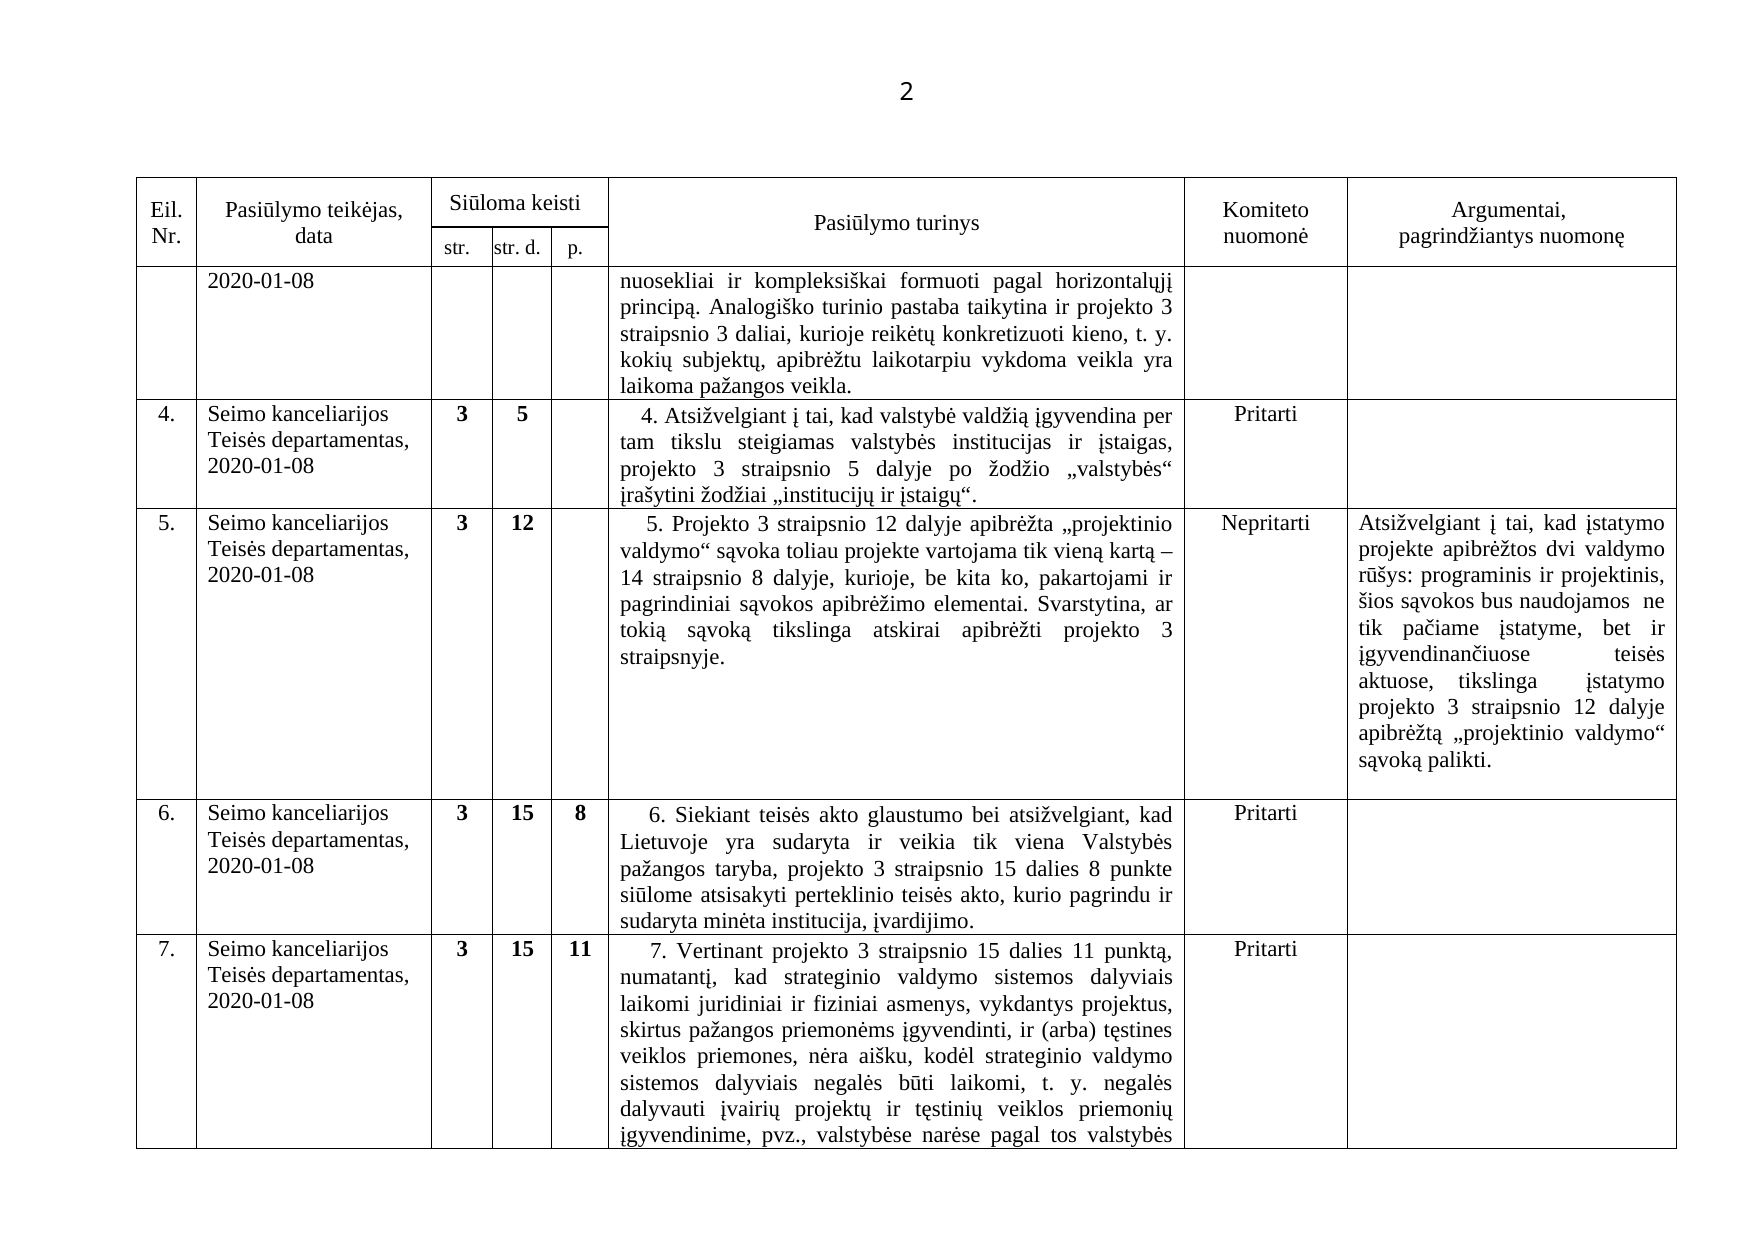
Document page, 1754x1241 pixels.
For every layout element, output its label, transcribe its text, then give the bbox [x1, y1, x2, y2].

table_cell [432, 267, 492, 399]
table_cell 3 [432, 935, 492, 1148]
table_cell [1185, 267, 1347, 399]
table_cell 11 [552, 935, 608, 1148]
table_cell Pritarti [1185, 800, 1347, 934]
table_cell [1348, 935, 1676, 1148]
table_cell 4. Atsižvelgiant į tai, kad valstybė valdžią įgyvendina per tam tikslu steigiamas valstybės institucijas ir įstaigas, projekto 3 straipsnio 5 dalyje po žodžio „valstybės“ įrašytini žodžiai „institucijų ir įstaigų“. [609, 400, 1184, 507]
table_cell 5. [137, 509, 196, 798]
table_cell [1348, 267, 1676, 399]
table_cell 15 [493, 935, 551, 1148]
table_cell Nepritarti [1185, 509, 1347, 798]
table_cell 12 [493, 509, 551, 798]
table_cell 5 [493, 400, 551, 507]
table_cell [137, 267, 196, 399]
table_cell Atsižvelgiant į tai, kad įstatymo projekte apibrėžtos dvi valdymo rūšys: programinis ir projektinis, šios sąvokos bus naudojamos ne tik pačiame įstatyme, bet ir įgyvendinančiuose teisės aktuose, tikslinga įstatymo projekto 3 straipsnio 12 dalyje apibrėžtą „projektinio valdymo“ sąvoką palikti. [1348, 509, 1676, 798]
table_header Komiteto nuomonė [1185, 178, 1347, 266]
table_header Eil. Nr. [137, 178, 196, 266]
table_cell [552, 400, 608, 507]
table_cell 2020-01-08 [197, 267, 431, 399]
table_header Pasiūlymo turinys [609, 178, 1184, 266]
table_cell p. [552, 228, 608, 266]
table_cell 5. Projekto 3 straipsnio 12 dalyje apibrėžta „projektinio valdymo“ sąvoka toliau projekte vartojama tik vieną kartą – 14 straipsnio 8 dalyje, kurioje, be kita ko, pakartojami ir pagrindiniai sąvokos apibrėžimo elementai. Svarstytina, ar tokią sąvoką tikslinga atskirai apibrėžti projekto 3 straipsnyje. [609, 509, 1184, 798]
table_cell 7. Vertinant projekto 3 straipsnio 15 dalies 11 punktą, numatantį, kad strateginio valdymo sistemos dalyviais laikomi juridiniai ir fiziniai asmenys, vykdantys projektus, skirtus pažangos priemonėms įgyvendinti, ir (arba) tęstines veiklos priemones, nėra aišku, kodėl strateginio valdymo sistemos dalyviais negalės būti laikomi, t. y. negalės dalyvauti įvairių projektų ir tęstinių veiklos priemonių įgyvendinime, pvz., valstybėse narėse pagal tos valstybės [609, 935, 1184, 1148]
table_cell 15 [493, 800, 551, 934]
table_cell Pritarti [1185, 935, 1347, 1148]
table_cell str. [432, 228, 492, 266]
table_cell 3 [432, 400, 492, 507]
table_cell Seimo kanceliarijos Teisės departamentas, 2020-01-08 [197, 400, 431, 507]
table_header Pasiūlymo teikėjas, data [197, 178, 431, 266]
table_cell 3 [432, 509, 492, 798]
table_cell Seimo kanceliarijos Teisės departamentas, 2020-01-08 [197, 935, 431, 1148]
table_cell [1348, 800, 1676, 934]
table_cell 4. [137, 400, 196, 507]
table_cell 6. [137, 800, 196, 934]
table_cell [552, 509, 608, 798]
table_cell Pritarti [1185, 400, 1347, 507]
table_cell 8 [552, 800, 608, 934]
table_cell [1348, 400, 1676, 507]
table_cell [552, 267, 608, 399]
table_header Argumentai, pagrindžiantys nuomonę [1348, 178, 1676, 266]
table_cell [493, 267, 551, 399]
table_cell 3 [432, 800, 492, 934]
table_cell Seimo kanceliarijos Teisės departamentas, 2020-01-08 [197, 800, 431, 934]
table_cell 7. [137, 935, 196, 1148]
table_cell nuosekliai ir kompleksiškai formuoti pagal horizontalųjį principą. Analogiško turinio pastaba taikytina ir projekto 3 straipsnio 3 daliai, kurioje reikėtų konkretizuoti kieno, t. y. kokių subjektų, apibrėžtu laikotarpiu vykdoma veikla yra laikoma pažangos veikla. [609, 267, 1184, 399]
table_header Siūloma keisti [432, 178, 608, 226]
table_cell 6. Siekiant teisės akto glaustumo bei atsižvelgiant, kad Lietuvoje yra sudaryta ir veikia tik viena Valstybės pažangos taryba, projekto 3 straipsnio 15 dalies 8 punkte siūlome atsisakyti perteklinio teisės akto, kurio pagrindu ir sudaryta minėta institucija, įvardijimo. [609, 800, 1184, 934]
table_cell str. d. [493, 228, 551, 266]
table_cell Seimo kanceliarijos Teisės departamentas, 2020-01-08 [197, 509, 431, 798]
